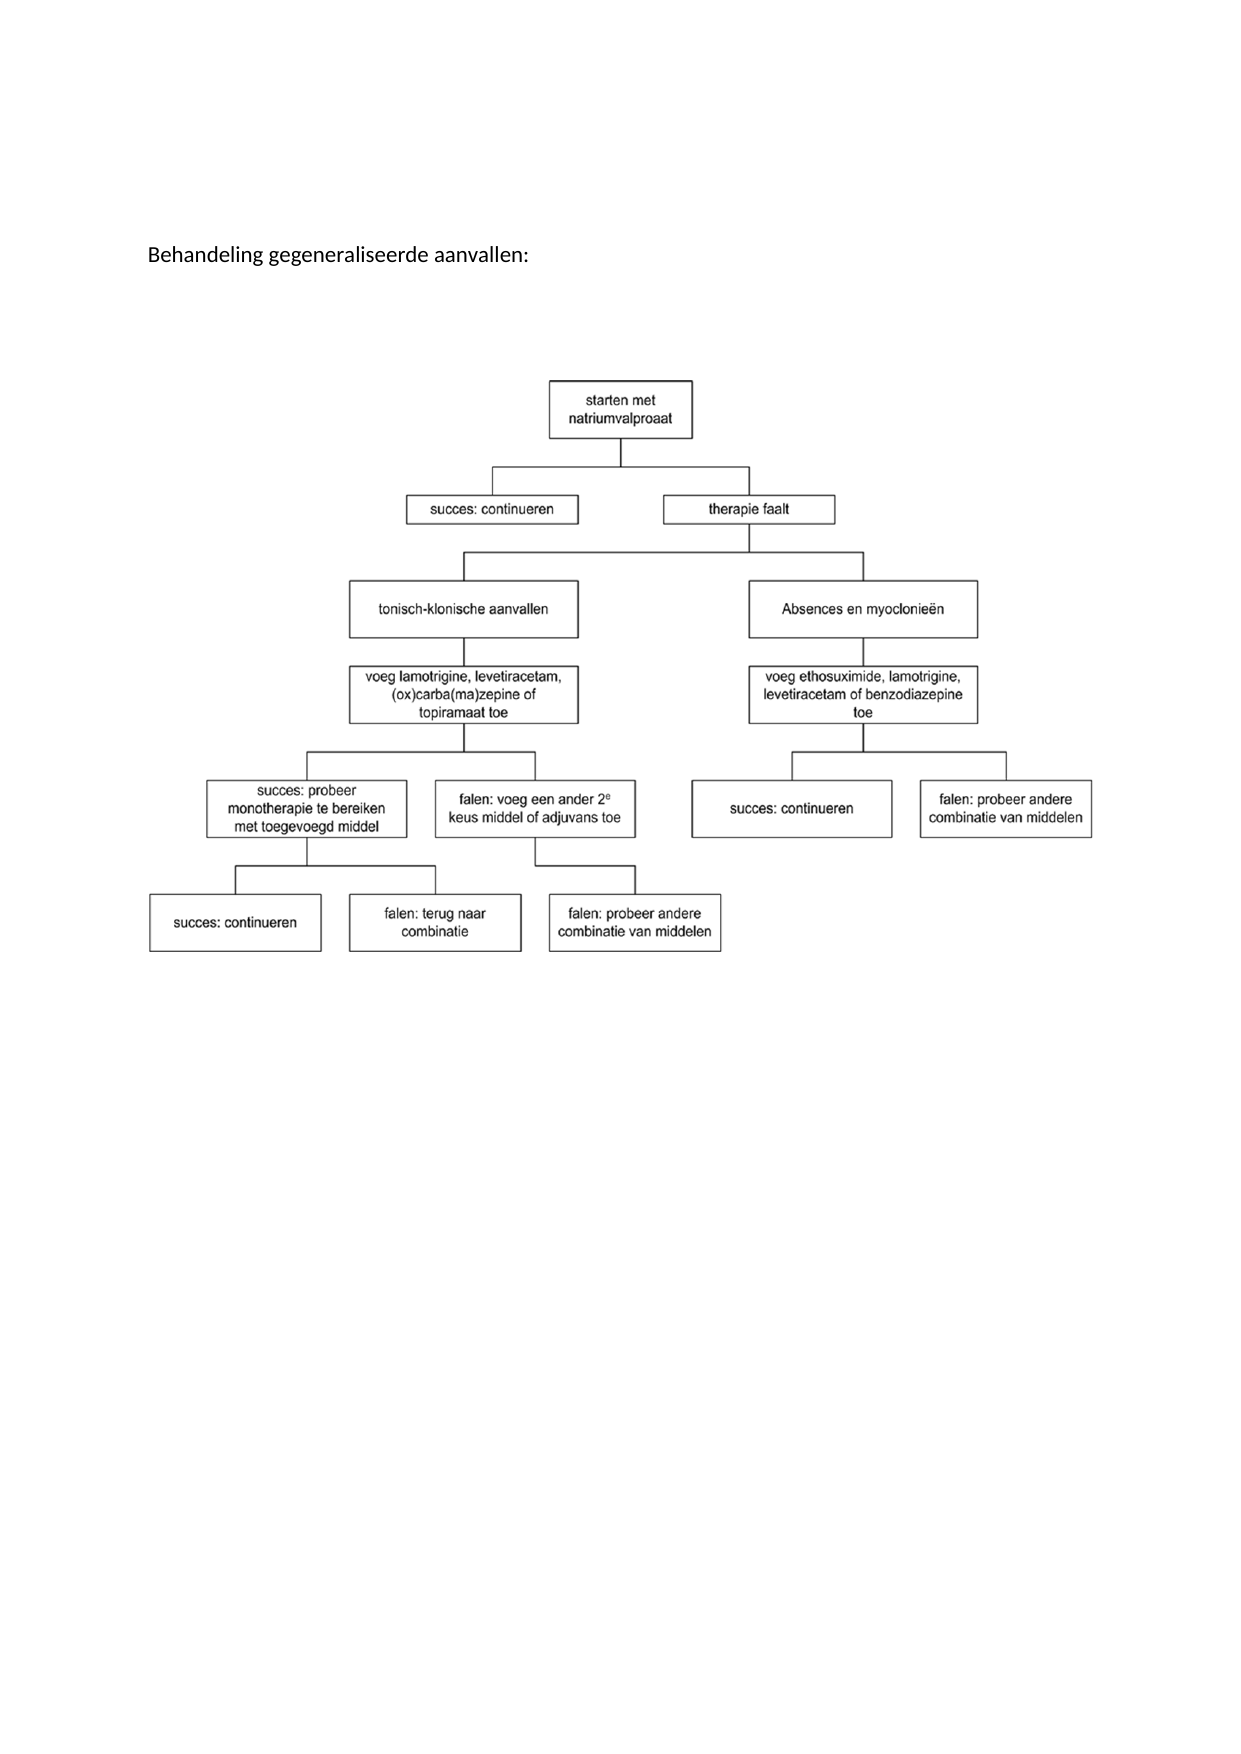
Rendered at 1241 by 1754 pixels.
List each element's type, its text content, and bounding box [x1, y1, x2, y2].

text Behandeling gegeneraliseerde aanvallen: [148, 240, 1093, 268]
